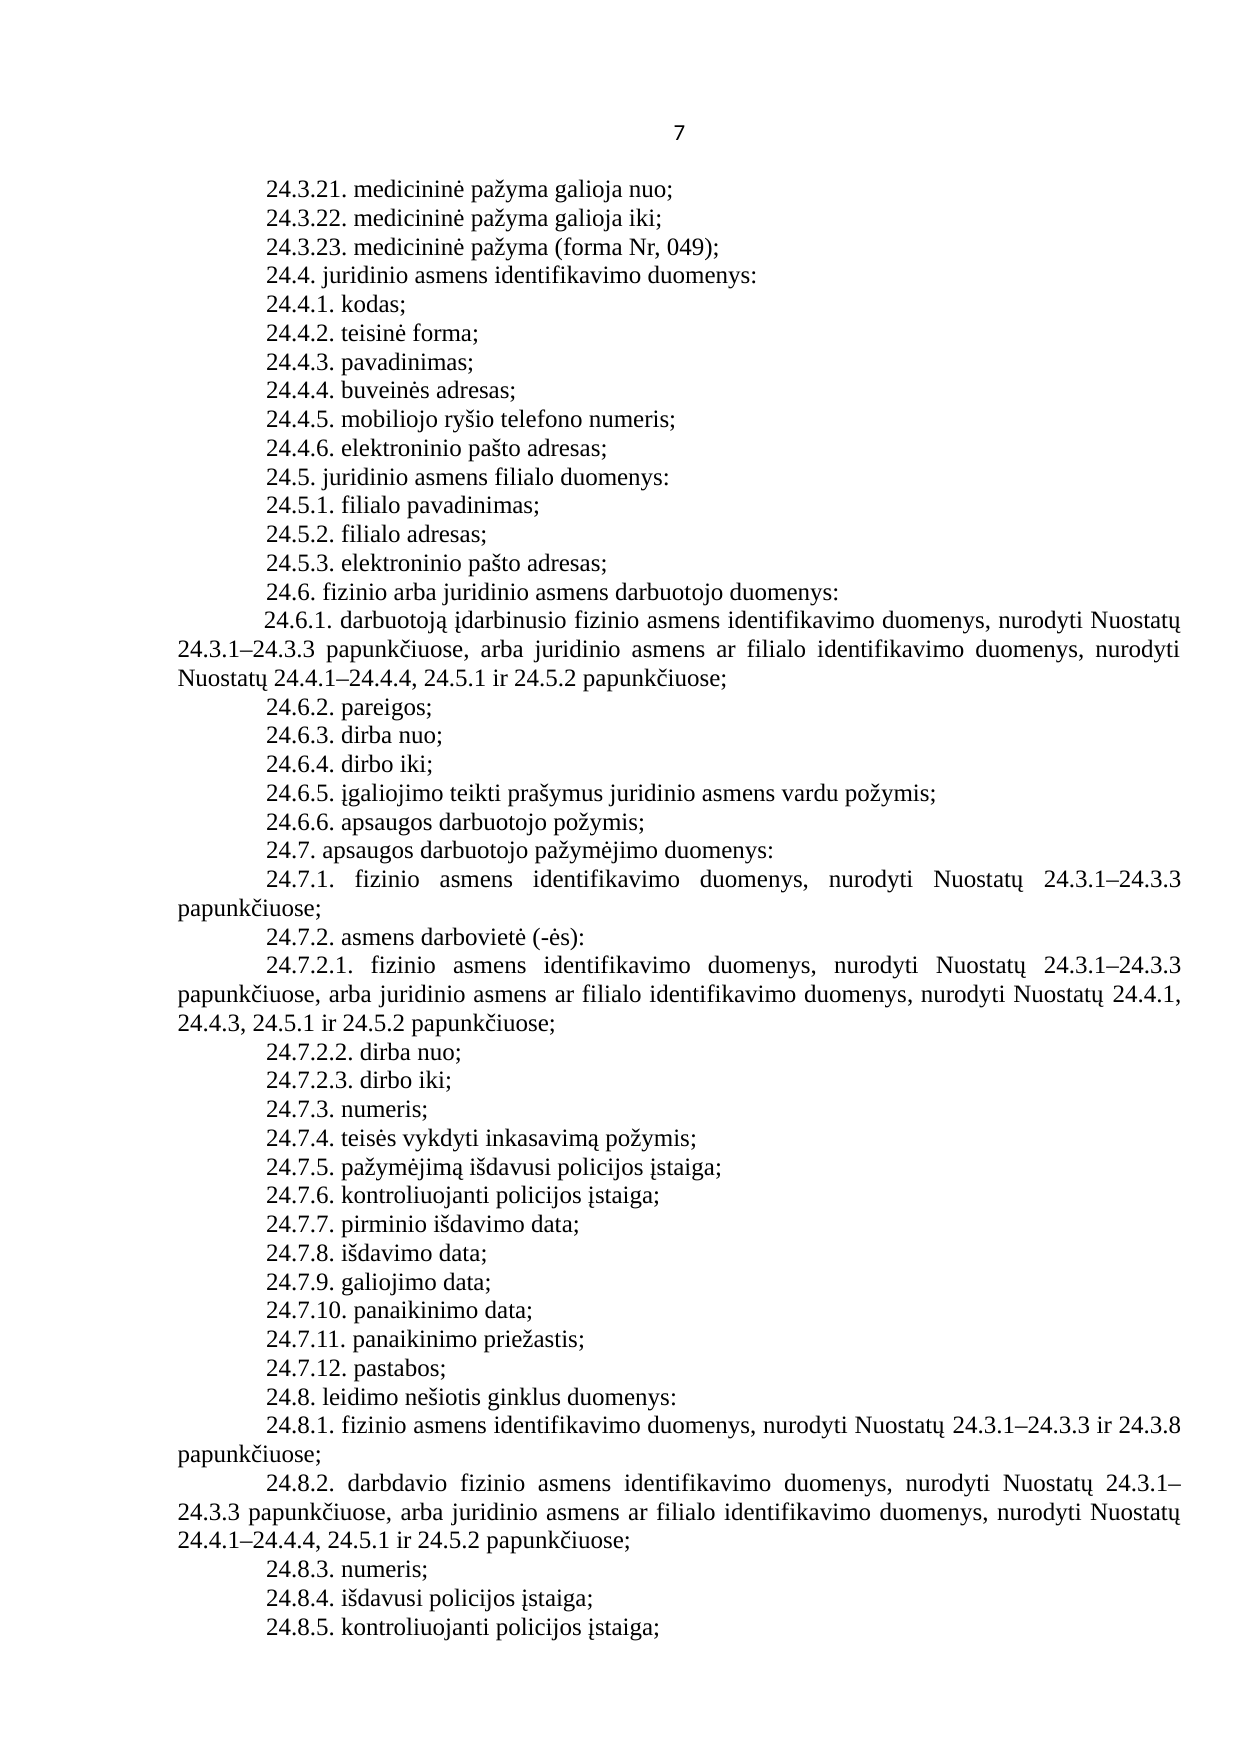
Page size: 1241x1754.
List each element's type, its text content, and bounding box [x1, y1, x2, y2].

text 24.6.1. darbuotoją įdarbinusio fizinio asmens identifikavimo duomenys, nurodyti Nuostatų 24.3.1–24.3.3 papunkčiuose, arba juridinio asmens ar filialo identifikavimo duomenys, nurodyti Nuostatų 24.4.1–24.4.4, 24.5.1 ir 24.5.2 papunkčiuose; [177, 605, 1181, 692]
text 24.6.6. apsaugos darbuotojo požymis; [177, 807, 1181, 835]
text 24.7. apsaugos darbuotojo pažymėjimo duomenys: [177, 835, 1181, 864]
text 24.8.4. išdavusi policijos įstaiga; [177, 1583, 1181, 1612]
text 24.5. juridinio asmens filialo duomenys: [177, 462, 1181, 490]
text 24.7.3. numeris; [177, 1094, 1181, 1123]
text 24.4.3. pavadinimas; [177, 347, 1181, 375]
text 24.4.2. teisinė forma; [177, 318, 1181, 347]
text 24.7.8. išdavimo data; [177, 1238, 1181, 1267]
text 24.4.6. elektroninio pašto adresas; [177, 433, 1181, 462]
text 24.7.2.2. dirba nuo; [177, 1037, 1181, 1065]
text 24.7.12. pastabos; [177, 1353, 1181, 1382]
text 24.6.3. dirba nuo; [177, 720, 1181, 749]
text 24.8.5. kontroliuojanti policijos įstaiga; [177, 1612, 1181, 1640]
text 24.4. juridinio asmens identifikavimo duomenys: [177, 260, 1181, 289]
text 24.4.5. mobiliojo ryšio telefono numeris; [177, 404, 1181, 433]
text 24.7.10. panaikinimo data; [177, 1295, 1181, 1324]
text 24.6.5. įgaliojimo teikti prašymus juridinio asmens vardu požymis; [177, 778, 1181, 807]
text 24.7.4. teisės vykdyti inkasavimą požymis; [177, 1123, 1181, 1152]
text 24.8.1. fizinio asmens identifikavimo duomenys, nurodyti Nuostatų 24.3.1–24.3.3 ir 24.3.8 papunkčiuose; [177, 1410, 1181, 1468]
text 24.8.2. darbdavio fizinio asmens identifikavimo duomenys, nurodyti Nuostatų 24.3.1–24.3.3 papunkčiuose, arba juridinio asmens ar filialo identifikavimo duomenys, nurodyti Nuostatų 24.4.1–24.4.4, 24.5.1 ir 24.5.2 papunkčiuose; [177, 1468, 1181, 1554]
text 24.8. leidimo nešiotis ginklus duomenys: [177, 1382, 1181, 1410]
text 24.7.7. pirminio išdavimo data; [177, 1209, 1181, 1238]
text 24.7.2.1. fizinio asmens identifikavimo duomenys, nurodyti Nuostatų 24.3.1–24.3.3 papunkčiuose, arba juridinio asmens ar filialo identifikavimo duomenys, nurodyti Nuostatų 24.4.1, 24.4.3, 24.5.1 ir 24.5.2 papunkčiuose; [177, 950, 1181, 1037]
text 24.6.2. pareigos; [177, 692, 1181, 720]
text 24.7.2.3. dirbo iki; [177, 1065, 1181, 1094]
text 24.7.9. galiojimo data; [177, 1267, 1181, 1295]
text 24.7.11. panaikinimo priežastis; [177, 1324, 1181, 1353]
text 24.5.2. filialo adresas; [177, 519, 1181, 548]
text 24.3.23. medicininė pažyma (forma Nr, 049); [177, 232, 1181, 260]
text 24.4.4. buveinės adresas; [177, 375, 1181, 404]
text 24.3.22. medicininė pažyma galioja iki; [177, 203, 1181, 232]
text 24.6.4. dirbo iki; [177, 749, 1181, 778]
text 24.8.3. numeris; [177, 1554, 1181, 1583]
text 24.7.1. fizinio asmens identifikavimo duomenys, nurodyti Nuostatų 24.3.1–24.3.3 papunkčiuose; [177, 864, 1181, 922]
text 24.7.2. asmens darbovietė (-ės): [177, 922, 1181, 950]
text 24.4.1. kodas; [177, 289, 1181, 318]
text 24.5.3. elektroninio pašto adresas; [177, 548, 1181, 577]
text 24.5.1. filialo pavadinimas; [177, 490, 1181, 519]
text 24.6. fizinio arba juridinio asmens darbuotojo duomenys: [177, 577, 1181, 605]
text 24.3.21. medicininė pažyma galioja nuo; [177, 174, 1181, 203]
text 24.7.5. pažymėjimą išdavusi policijos įstaiga; [177, 1152, 1181, 1180]
text 24.7.6. kontroliuojanti policijos įstaiga; [177, 1180, 1181, 1209]
